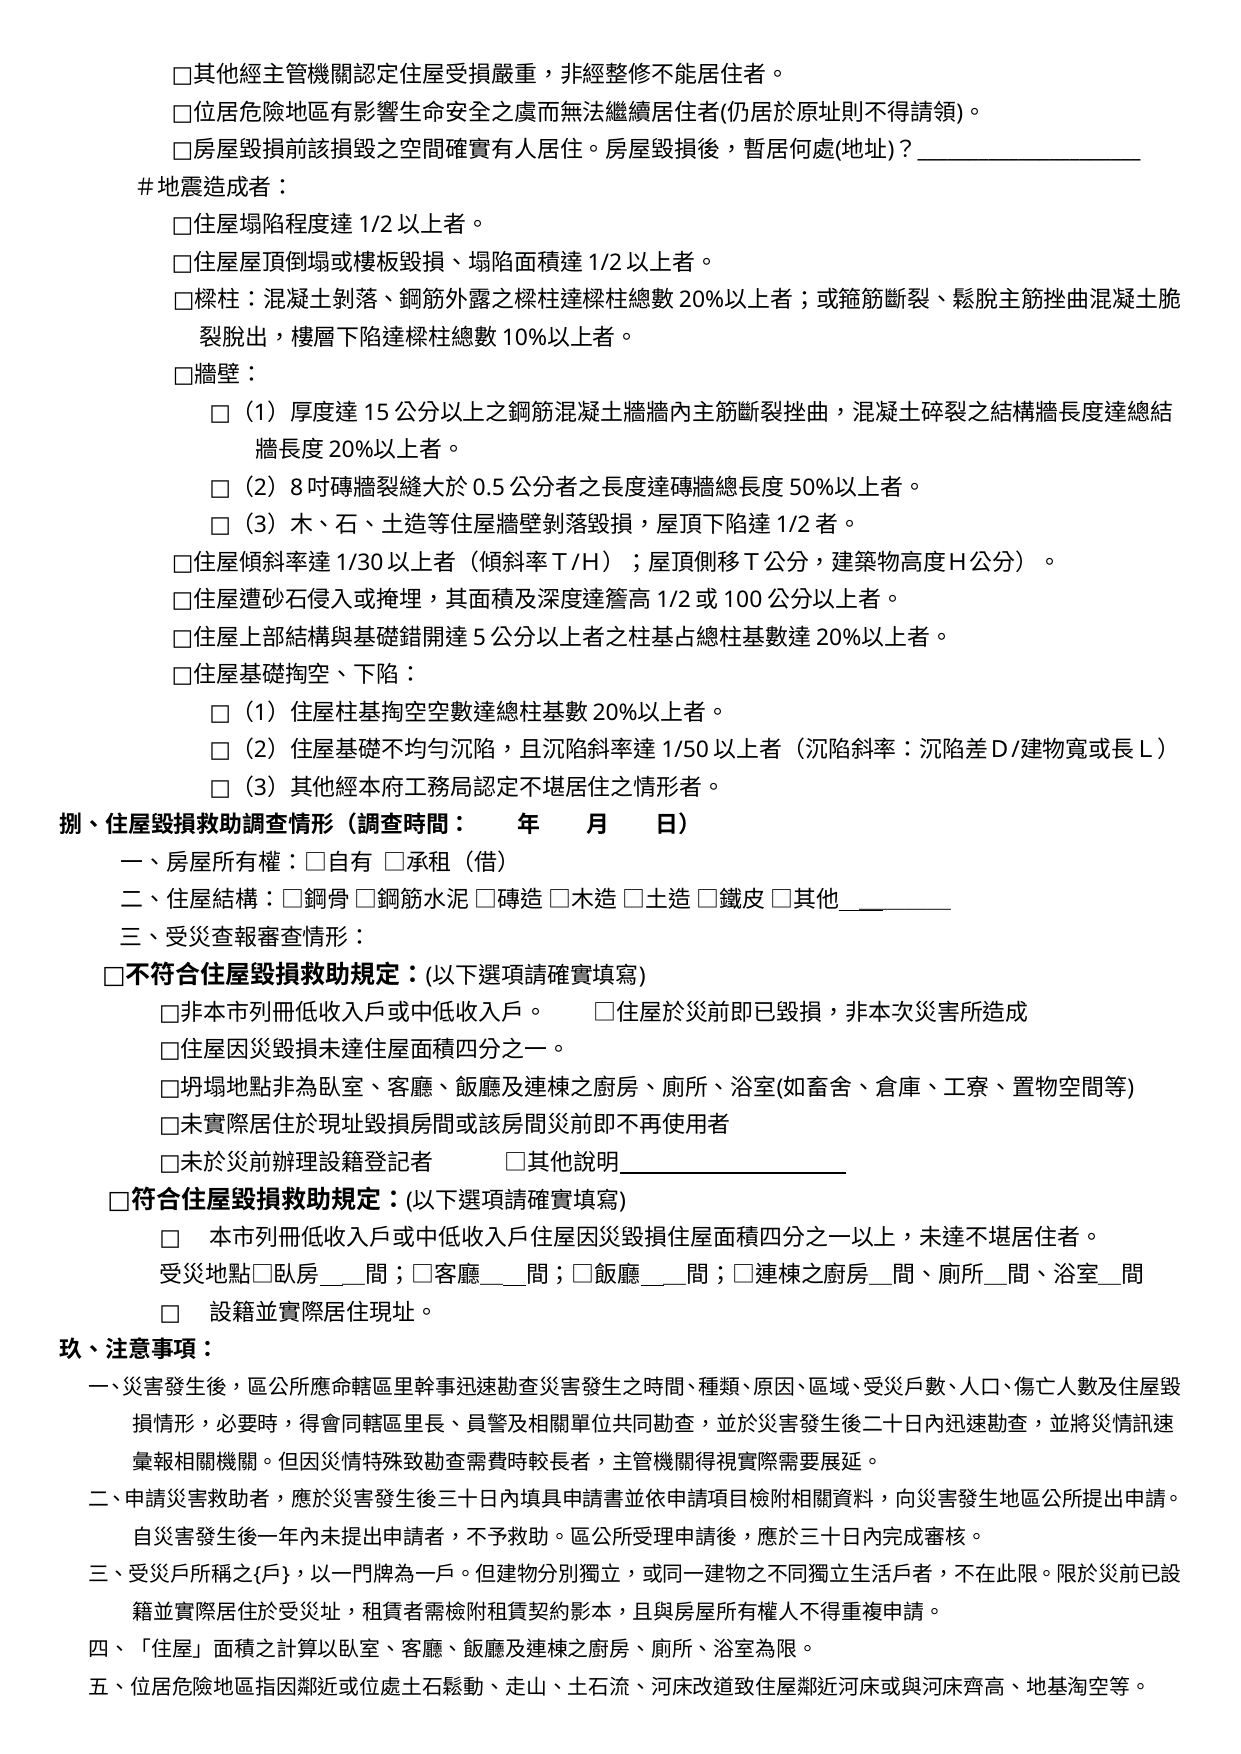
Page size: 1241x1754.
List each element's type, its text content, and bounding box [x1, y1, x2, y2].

text □（2）住屋基礎不均勻沉陷，且沉陷斜率達1/50以上者（沉陷斜率：沉陷差Ｄ/建物寬或長Ｌ） [209, 729, 1181, 767]
text □（2）8吋磚牆裂縫大於0.5公分者之長度達磚牆總長度50%以上者。 [209, 467, 1181, 504]
text □未實際居住於現址毀損房間或該房間災前即不再使用者 [59, 1104, 1181, 1142]
text □牆壁： [59, 354, 1181, 392]
text □未於災前辦理設籍登記者 □其他說明 [59, 1142, 1181, 1179]
text 三、受災查報審查情形： □不符合住屋毀損救助規定：(以下選項請確實填寫) [95, 917, 1181, 992]
text □住屋基礎掏空、下陷： [59, 654, 1181, 692]
text □位居危險地區有影響生命安全之虞而無法繼續居住者(仍居於原址則不得請領)。 [147, 92, 1181, 129]
text □住屋遭砂石侵入或掩埋，其面積及深度達簷高1/2或100公分以上者。 [59, 579, 1181, 617]
text 四、「住屋」面積之計算以臥室、客廳、飯廳及連棟之廚房、廁所、浴室為限。 [88, 1629, 1181, 1667]
list 本市列冊低收入戶或中低收入戶住屋因災毀損住屋面積四分之一以上，未達不堪居住者。 [159, 1217, 1181, 1254]
text □符合住屋毀損救助規定：(以下選項請確實填寫) [107, 1179, 1181, 1217]
text 玖、注意事項： [59, 1329, 1181, 1367]
text □（1）住屋柱基掏空空數達總柱基數20%以上者。 [209, 692, 1181, 729]
text □坍塌地點非為臥室、客廳、飯廳及連棟之廚房、廁所、浴室(如畜舍、倉庫、工寮、置物空間等) [59, 1067, 1181, 1104]
text □住屋因災毀損未達住屋面積四分之一。 [59, 1029, 1181, 1067]
text 五、位居危險地區指因鄰近或位處土石鬆動、走山、土石流、河床改道致住屋鄰近河床或與河床齊高、地基淘空等。 [88, 1667, 1181, 1704]
text □（1）厚度達15公分以上之鋼筋混凝土牆牆內主筋斷裂挫曲，混凝土碎裂之結構牆長度達總結牆長度20%以上者。 [209, 392, 1181, 467]
text 二、住屋結構：□鋼骨 □鋼筋水泥 □磚造 □木造 □土造 □鐵皮 □其他 ＿＿＿＿ [109, 879, 1181, 917]
text □住屋屋頂倒塌或樓板毀損、塌陷面積達1/2以上者。 [59, 242, 1181, 279]
text 三、受災戶所稱之{戶}，以一門牌為一戶。但建物分別獨立，或同一建物之不同獨立生活戶者，不在此限。限於災前已設籍並實際居住於受災址，租賃者需檢附租賃契約影本，且與房屋所有權人不得重複申請。 [88, 1554, 1181, 1629]
text □（3）其他經本府工務局認定不堪居住之情形者。 [209, 767, 1181, 804]
text □（3）木、石、土造等住屋牆壁剝落毀損，屋頂下陷達1/2者。 [209, 504, 1181, 542]
text 一、房屋所有權：□自有 □承租（借） [109, 842, 1181, 879]
text 捌、住屋毀損救助調查情形（調查時間： 年 月 日） [59, 804, 1181, 842]
text □非本市列冊低收入戶或中低收入戶。 □住屋於災前即已毀損，非本次災害所造成 [59, 992, 1181, 1029]
text □樑柱：混凝土剝落、鋼筋外露之樑柱達樑柱總數20%以上者；或箍筋斷裂、鬆脫主筋挫曲混凝土脆裂脫出，樓層下陷達樑柱總數10%以上者。 [173, 279, 1181, 354]
list 設籍並實際居住現址。 [159, 1292, 1181, 1329]
text □其他經主管機關認定住屋受損嚴重，非經整修不能居住者。 [147, 54, 1181, 92]
text 二、申請災害救助者，應於災害發生後三十日內填具申請書並依申請項目檢附相關資料，向災害發生地區公所提出申請。自災害發生後一年內未提出申請者，不予救助。區公所受理申請後，應於三十日內完成審核。 [88, 1479, 1181, 1554]
text 一、災害發生後，區公所應命轄區里幹事迅速勘查災害發生之時間、種類、原因、區域、受災戶數、人口、傷亡人數及住屋毀損情形，必要時，得會同轄區里長、員警及相關單位共同勘查，並於災害發生後二十日內迅速勘查，並將災情訊速彙報相關機關。但因災情特殊致勘查需費時較長者，主管機關得視實際需要展延。 [88, 1367, 1181, 1479]
text □住屋上部結構與基礎錯開達5公分以上者之柱基占總柱基數達20%以上者。 [59, 617, 1181, 654]
text ＃地震造成者： [134, 167, 1181, 204]
text □房屋毀損前該損毀之空間確實有人居住。房屋毀損後，暫居何處(地址)？______________________ [59, 129, 1181, 167]
text □住屋傾斜率達1/30以上者（傾斜率Ｔ/Ｈ）；屋頂側移Ｔ公分，建築物高度Ｈ公分）。 [172, 542, 1181, 579]
text 受災地點□臥房 ＿間；□客廳＿ 間；□飯廳 ＿間；□連棟之廚房＿間、廁所＿間、浴室＿間 [159, 1254, 1181, 1292]
text □住屋塌陷程度達1/2以上者。 [59, 204, 1181, 242]
